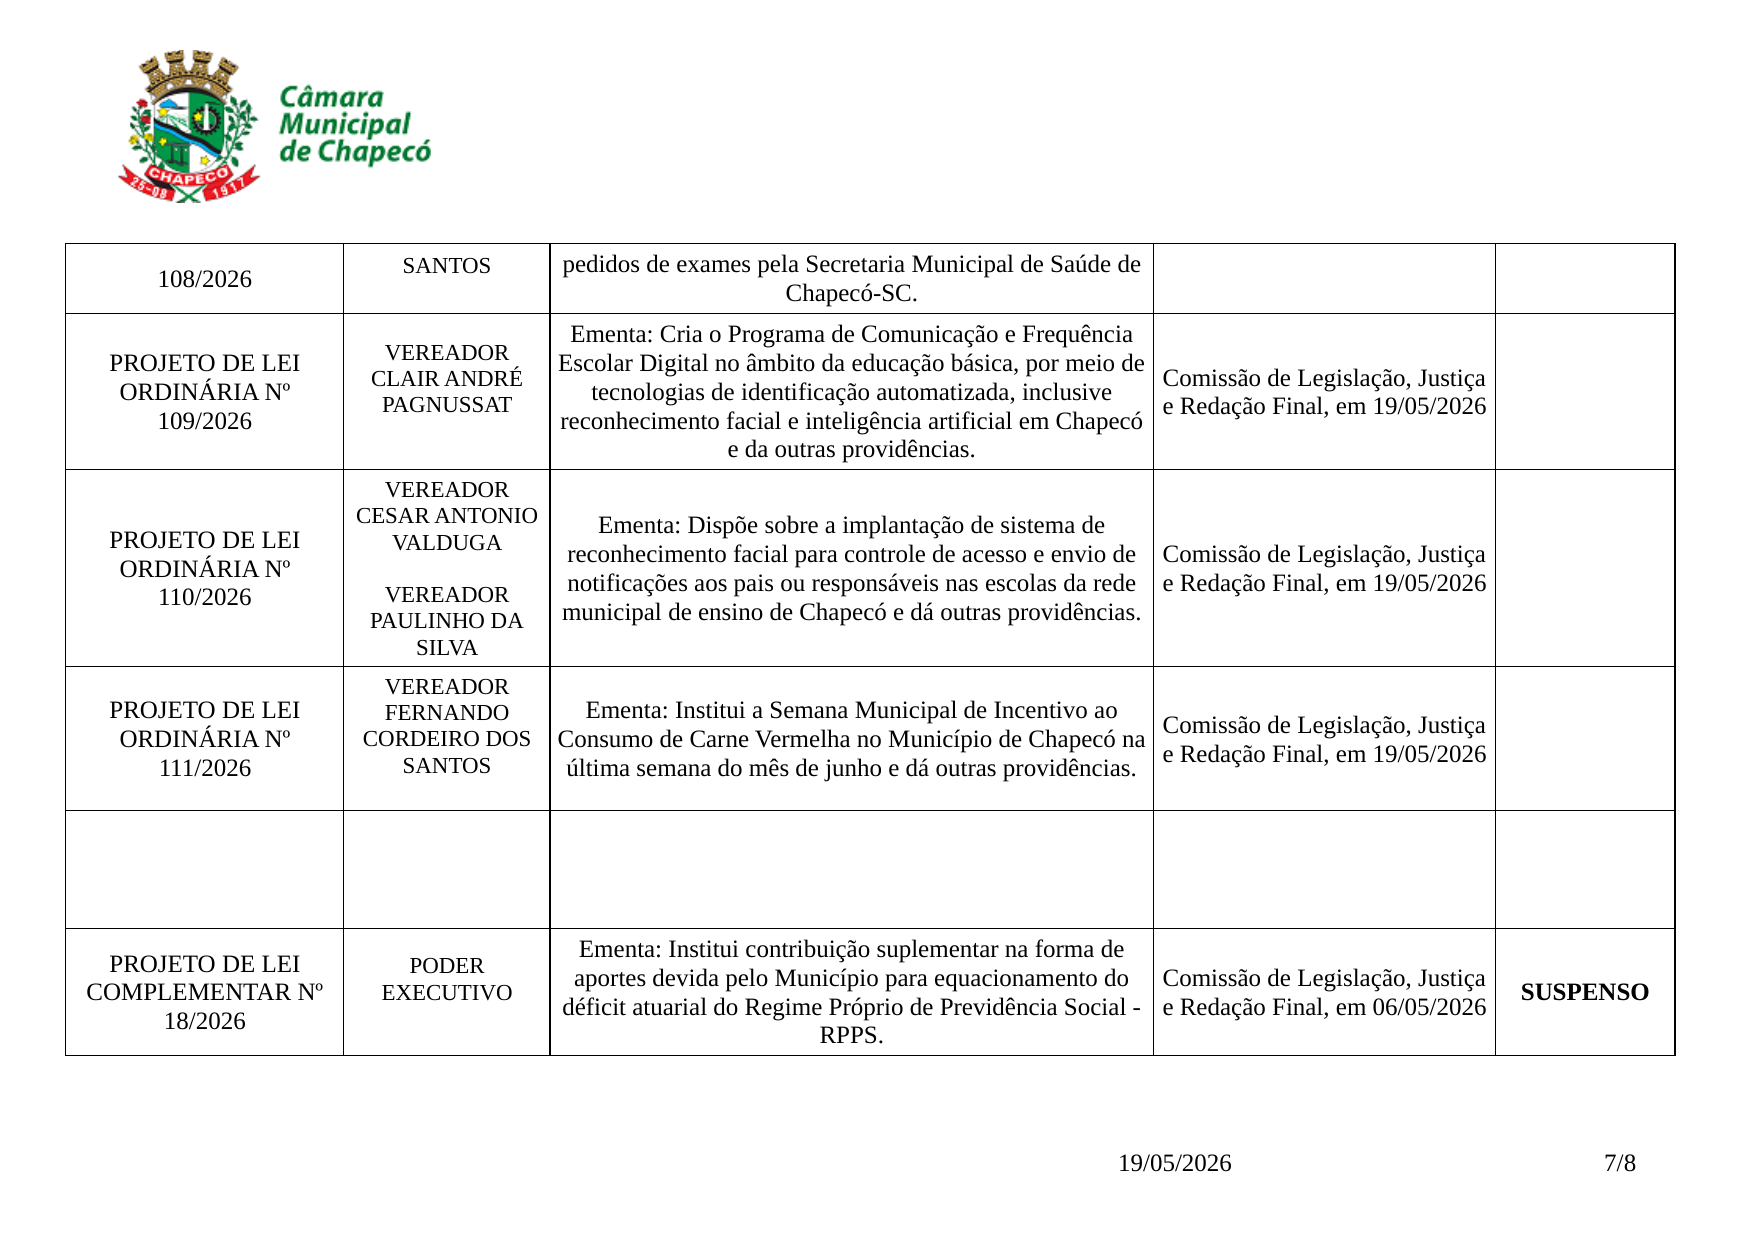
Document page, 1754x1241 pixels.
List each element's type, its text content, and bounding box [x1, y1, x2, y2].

table_cell PROJETO DE LEI ORDINÁRIA Nº 110/2026 [66, 470, 343, 666]
table_cell [1496, 244, 1674, 313]
table_cell SANTOS [344, 244, 549, 313]
table_cell Ementa: Institui contribuição suplementar na forma de aportes devida pelo Município para equacionamento do déficit atuarial do Regime Próprio de Previdência Social - RPPS. [551, 929, 1153, 1055]
table_cell Ementa: Institui a Semana Municipal de Incentivo ao Consumo de Carne Vermelha no Município de Chapecó na última semana do mês de junho e dá outras providências. [551, 667, 1153, 810]
table_cell Comissão de Legislação, Justiça e Redação Final, em 19/05/2026 [1154, 667, 1495, 810]
picture [118, 50, 431, 203]
table_cell [66, 811, 343, 927]
table_cell [1496, 811, 1674, 927]
table_cell Comissão de Legislação, Justiça e Redação Final, em 06/05/2026 [1154, 929, 1495, 1055]
table_cell VEREADOR FERNANDO CORDEIRO DOS SANTOS [344, 667, 549, 810]
table_cell pedidos de exames pela Secretaria Municipal de Saúde de Chapecó-SC. [551, 244, 1153, 313]
table_cell [1154, 244, 1495, 313]
table_cell VEREADOR CESAR ANTONIO VALDUGA VEREADOR PAULINHO DA SILVA [344, 470, 549, 666]
table_cell Comissão de Legislação, Justiça e Redação Final, em 19/05/2026 [1154, 470, 1495, 666]
table_cell [1496, 314, 1674, 469]
table_cell [1496, 470, 1674, 666]
table_cell [1154, 811, 1495, 927]
table_cell SUSPENSO [1496, 929, 1674, 1055]
table_cell PROJETO DE LEI COMPLEMENTAR Nº 18/2026 [66, 929, 343, 1055]
table_cell [551, 811, 1153, 927]
table_cell VEREADOR CLAIR ANDRÉ PAGNUSSAT [344, 314, 549, 469]
table_cell PODER EXECUTIVO [344, 929, 549, 1055]
table_cell 108/2026 [66, 244, 343, 313]
table_cell Ementa: Cria o Programa de Comunicação e Frequência Escolar Digital no âmbito da educação básica, por meio de tecnologias de identificação automatizada, inclusive reconhecimento facial e inteligência artificial em Chapecó e da outras providências. [551, 314, 1153, 469]
table_cell [344, 811, 549, 927]
table_cell Ementa: Dispõe sobre a implantação de sistema de reconhecimento facial para controle de acesso e envio de notificações aos pais ou responsáveis nas escolas da rede municipal de ensino de Chapecó e dá outras providências. [551, 470, 1153, 666]
table_cell PROJETO DE LEI ORDINÁRIA Nº 111/2026 [66, 667, 343, 810]
table_cell [1496, 667, 1674, 810]
table_cell PROJETO DE LEI ORDINÁRIA Nº 109/2026 [66, 314, 343, 469]
table_cell Comissão de Legislação, Justiça e Redação Final, em 19/05/2026 [1154, 314, 1495, 469]
